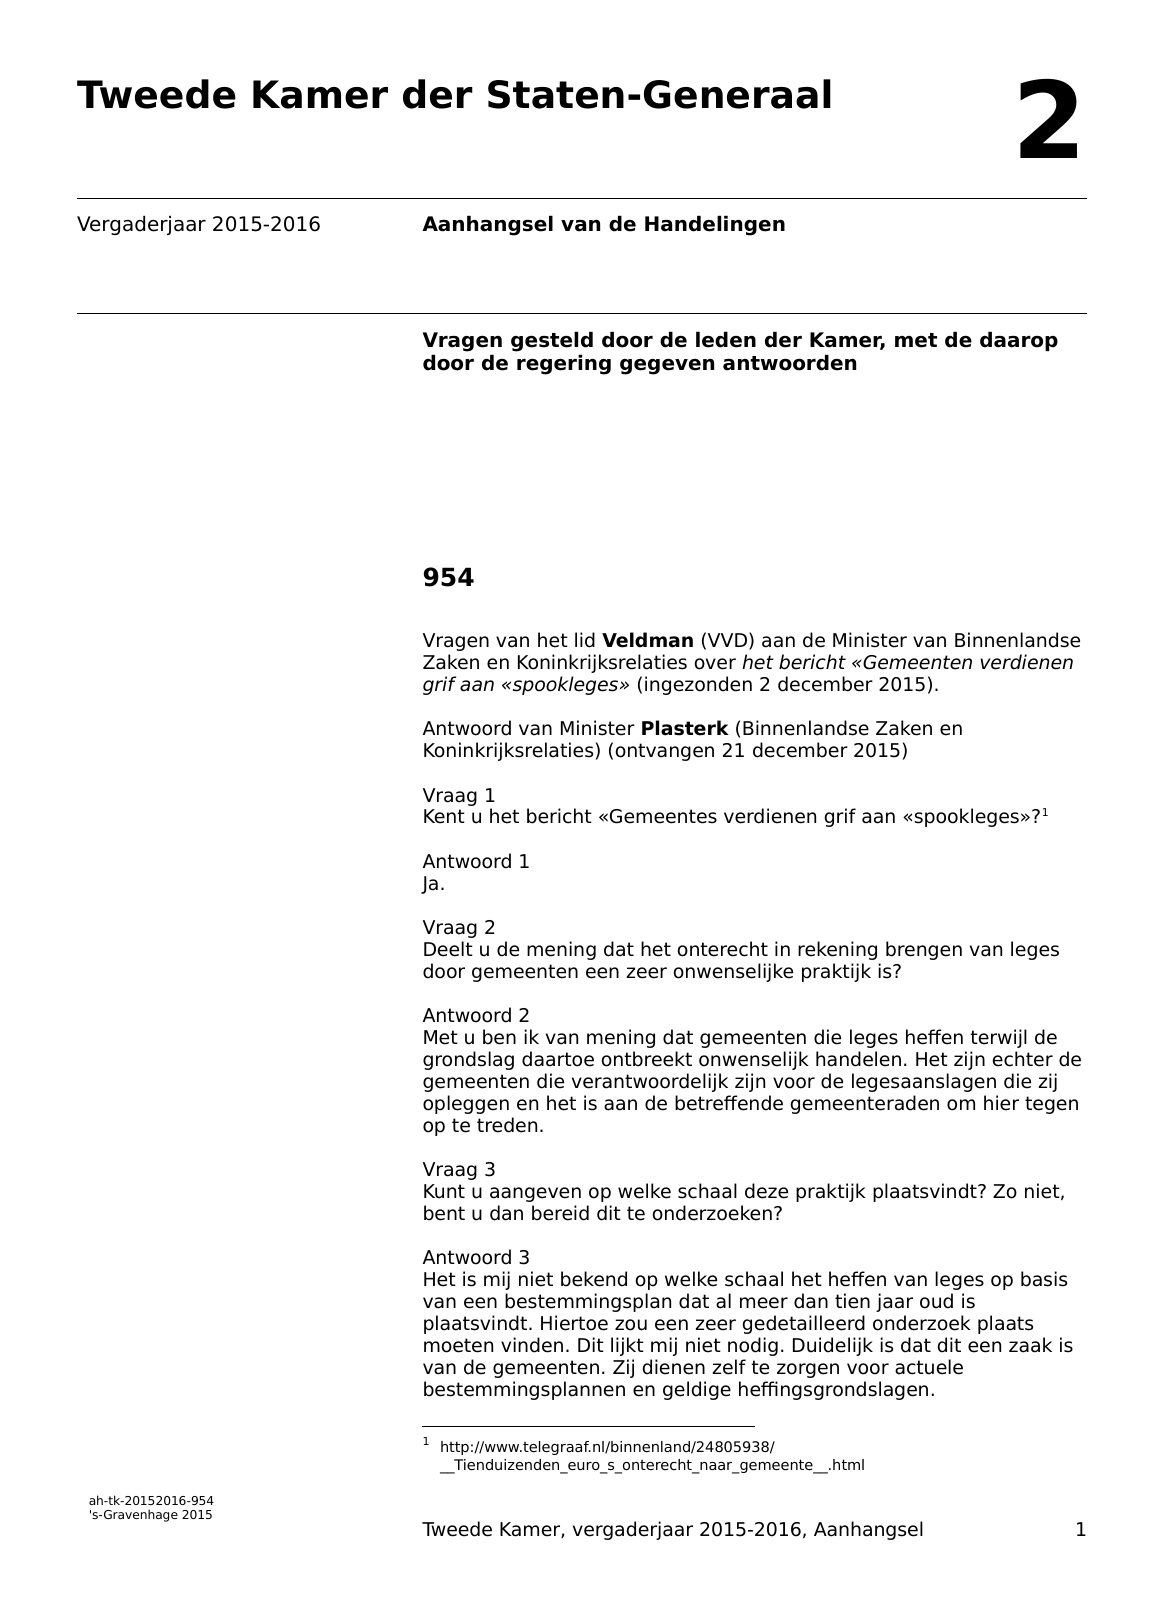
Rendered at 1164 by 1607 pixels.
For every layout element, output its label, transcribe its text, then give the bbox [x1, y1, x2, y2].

table_cell Vragen gesteld door de leden der Kamer, met de daarop door de regering gegeven antwoorden [422, 314, 1087, 375]
text Vraag 3 [422, 1159, 1087, 1181]
text Het is mij niet bekend op welke schaal het heffen van leges op basis van een bestemmingsplan dat al meer dan tien jaar oud is plaatsvindt. Hiertoe zou een zeer gedetailleerd onderzoek plaats moeten vinden. Dit lijkt mij niet nodig. Duidelijk is dat dit een zaak is van de gemeenten. Zij dienen zelf te zorgen voor actuele bestemmingsplannen en geldige heffingsgrondslagen. [422, 1269, 1087, 1401]
text Vraag 1 [422, 784, 1087, 806]
text Deelt u de mening dat het onterecht in rekening brengen van leges door gemeenten een zeer onwenselijke praktijk is? [422, 939, 1087, 983]
text Ja. [422, 873, 1087, 894]
text Antwoord van Minister Plasterk (Binnenlandse Zaken en Koninkrijksrelaties) (ontvangen 21 december 2015) [422, 718, 1087, 762]
text Antwoord 1 [422, 851, 1087, 873]
text Antwoord 2 [422, 1005, 1087, 1027]
text Vraag 2 [422, 917, 1087, 939]
text Met u ben ik van mening dat gemeenten die leges heffen terwijl de grondslag daartoe ontbreekt onwenselijk handelen. Het zijn echter de gemeenten die verantwoordelijk zijn voor de legesaanslagen die zij opleggen en het is aan de betreffende gemeenteraden om hier tegen op te treden. [422, 1027, 1087, 1137]
text Kunt u aangeven op welke schaal deze praktijk plaatsvindt? Zo niet, bent u dan bereid dit te onderzoeken? [422, 1181, 1087, 1225]
text 's-Gravenhage 2015 [88, 1508, 323, 1522]
table_cell [77, 314, 422, 375]
text Kent u het bericht «Gemeentes verdienen grif aan «spookleges»? [422, 806, 1087, 828]
text 954 [422, 563, 1087, 592]
table_header Tweede Kamer der Staten-Generaal [77, 59, 886, 198]
table_cell Aanhangsel van de Handelingen [422, 199, 1087, 313]
text Vragen van het lid Veldman (VVD) aan de Minister van Binnenlandse Zaken en Koninkrijksrelaties over het bericht «Gemeenten verdienen grif aan «spookleges» (ingezonden 2 december 2015). [422, 630, 1087, 696]
table_header 2 [886, 59, 1087, 198]
text ah-tk-20152016-954 [88, 1494, 323, 1508]
text Antwoord 3 [422, 1247, 1087, 1269]
text http://www.telegraaf.nl/binnenland/24805938/__Tienduizenden_euro_s_onterecht_naar_gemeente__.html [422, 1435, 1087, 1474]
table_cell Vergaderjaar 2015-2016 [77, 199, 422, 313]
